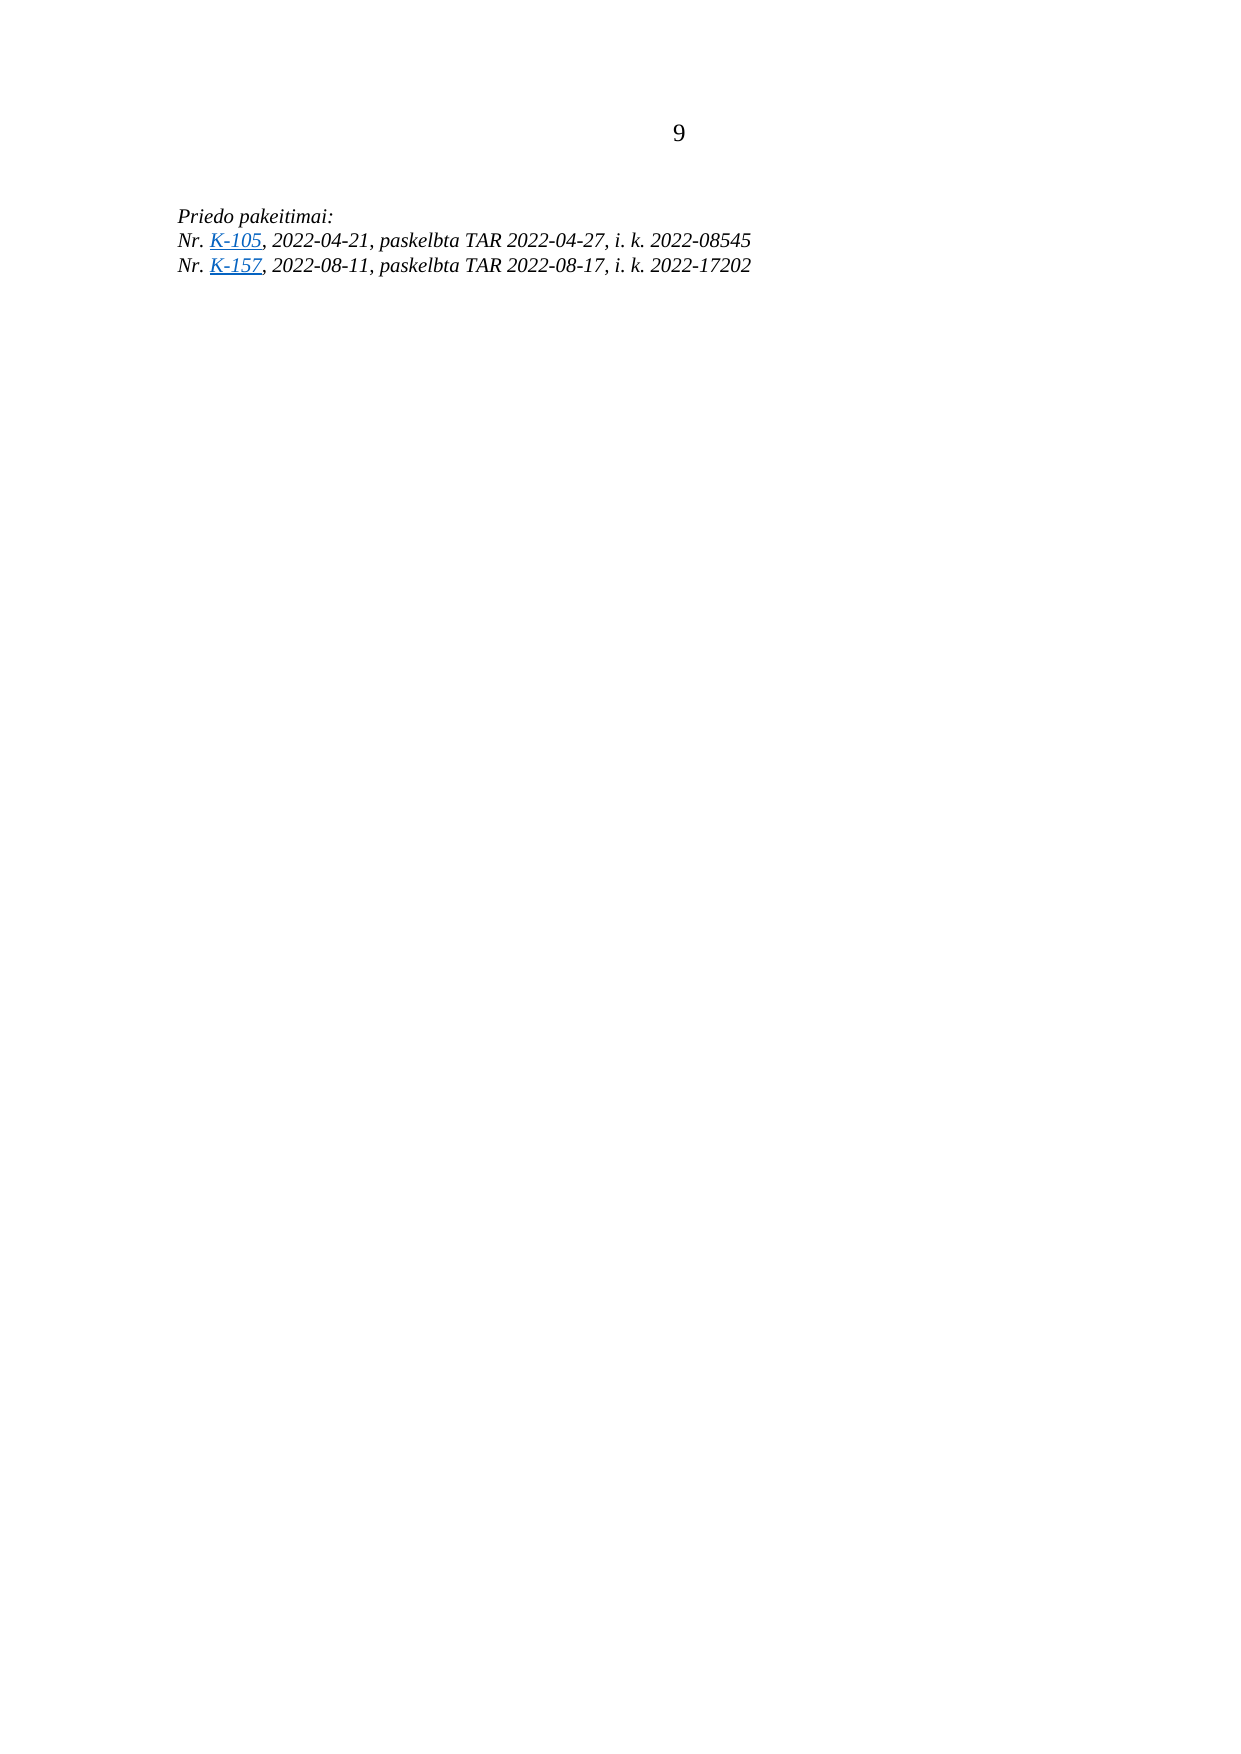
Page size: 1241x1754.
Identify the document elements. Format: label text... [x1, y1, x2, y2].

text Priedo pakeitimai: [177, 204, 1181, 228]
text Nr. K-105, 2022-04-21, paskelbta TAR 2022-04-27, i. k. 2022-08545 [177, 228, 1181, 252]
text Nr. K-157, 2022-08-11, paskelbta TAR 2022-08-17, i. k. 2022-17202 [177, 252, 1181, 277]
